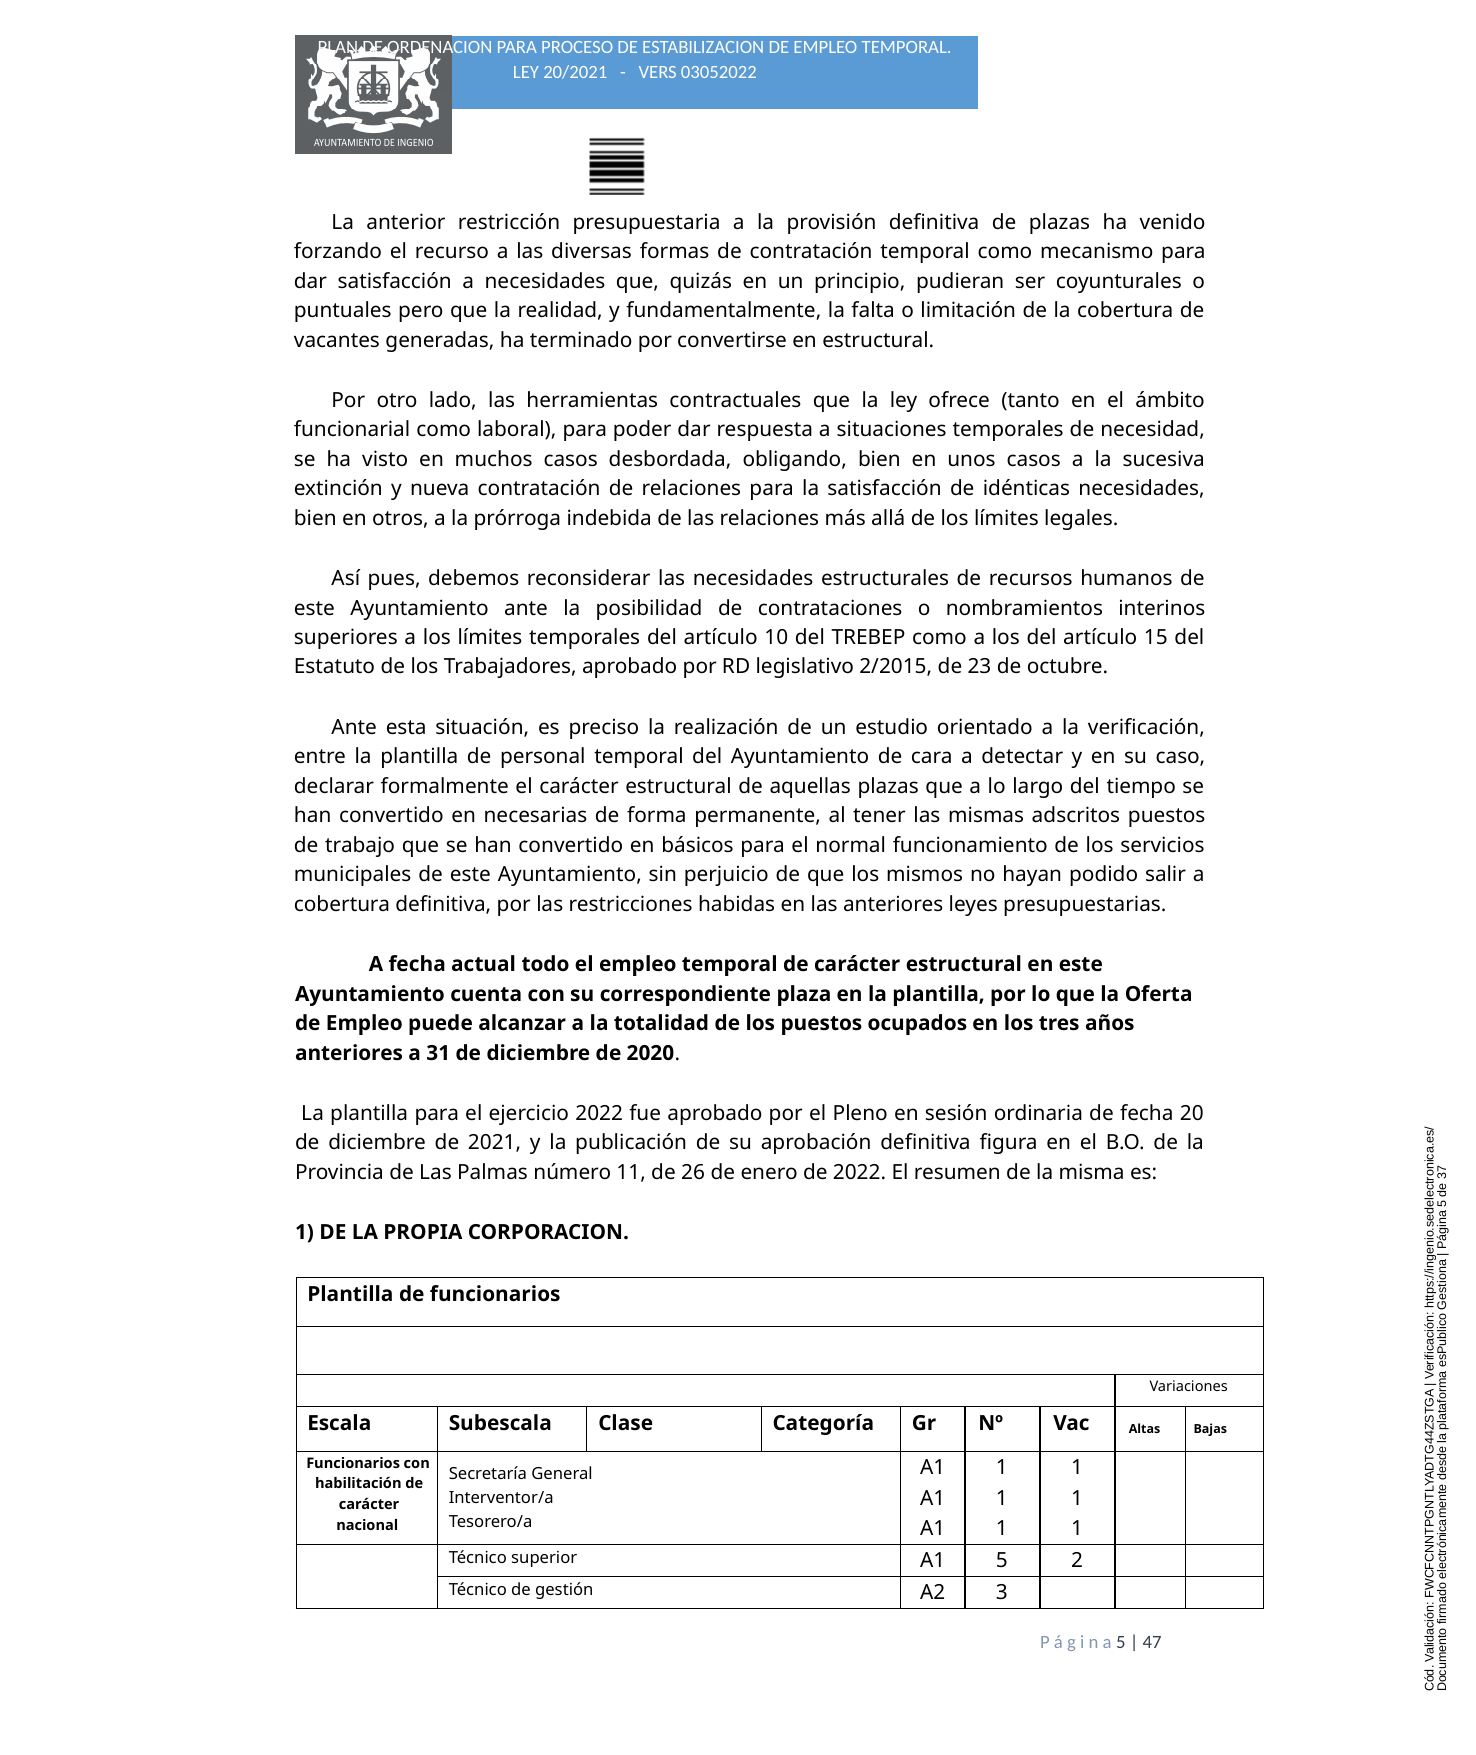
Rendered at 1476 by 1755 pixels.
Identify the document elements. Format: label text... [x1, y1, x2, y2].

table_cell [1116, 1577, 1185, 1607]
table_cell A2 [901, 1577, 964, 1607]
table_cell [1186, 1452, 1263, 1544]
table_cell 1 1 1 [966, 1452, 1039, 1544]
table_cell Clase [587, 1407, 761, 1451]
table_cell [297, 1375, 1114, 1406]
text Por otro lado, las herramientas contractuales que la ley ofrece (tanto en el ámbito funcionarial como laboral), para poder dar respuesta a situaciones temporales de necesidad, se ha visto en muchos casos desbordada, obligando, bien en unos casos a la sucesiva extinción y nueva contratación de relaciones para la satisfacción de idénticas necesidades, bien en otros, a la prórroga indebida de las relaciones más allá de los límites legales. [294, 385, 1206, 531]
table_cell [1186, 1577, 1263, 1607]
table_cell Técnico superior [438, 1545, 900, 1576]
table_cell Variaciones [1116, 1375, 1263, 1406]
table_cell [297, 1327, 1115, 1374]
text 1) DE LA PROPIA CORPORACION. [295, 1217, 1222, 1246]
table_cell Secretaría General Interventor/a Tesorero/a [438, 1452, 900, 1544]
table_cell Funcionarios con habilitación de carácter nacional [297, 1452, 437, 1544]
text Ante esta situación, es preciso la realización de un estudio orientado a la verificación, entre la plantilla de personal temporal del Ayuntamiento de cara a detectar y en su caso, declarar formalmente el carácter estructural de aquellas plazas que a lo largo del tiempo se han convertido en necesarias de forma permanente, al tener las mismas adscritos puestos de trabajo que se han convertido en básicos para el normal funcionamiento de los servicios municipales de este Ayuntamiento, sin perjuicio de que los mismos no hayan podido salir a cobertura definitiva, por las restricciones habidas en las anteriores leyes presupuestarias. [294, 712, 1206, 917]
table_cell Altas [1116, 1407, 1185, 1451]
table_cell Vac [1041, 1407, 1114, 1451]
table_cell Categoría [762, 1407, 900, 1451]
text La plantilla para el ejercicio 2022 fue aprobado por el Pleno en sesión ordinaria de fecha 20 de diciembre de 2021, y la publicación de su aprobación definitiva figura en el B.O. de la Provincia de Las Palmas número 11, de 26 de enero de 2022. El resumen de la misma es: [295, 1098, 1206, 1185]
table_cell Nº [966, 1407, 1039, 1451]
table_header [1115, 1278, 1263, 1326]
table_cell 1 1 1 [1041, 1452, 1114, 1544]
table_cell [1041, 1577, 1114, 1607]
table_cell Técnico de gestión [438, 1577, 900, 1607]
table_cell 5 [966, 1545, 1039, 1576]
table_cell 2 [1041, 1545, 1114, 1576]
table_cell Subescala [438, 1407, 586, 1451]
table_cell [1186, 1545, 1263, 1576]
table_cell Gr [901, 1407, 964, 1451]
text Así pues, debemos reconsiderar las necesidades estructurales de recursos humanos de este Ayuntamiento ante la posibilidad de contrataciones o nombramientos interinos superiores a los límites temporales del artículo 10 del TREBEP como a los del artículo 15 del Estatuto de los Trabajadores, aprobado por RD legislativo 2/2015, de 23 de octubre. [294, 563, 1206, 680]
table_cell A1 [901, 1545, 964, 1576]
table_cell Escala [297, 1407, 437, 1451]
table_cell A1 A1 A1 [901, 1452, 964, 1544]
table_cell Bajas [1186, 1407, 1263, 1451]
table_cell [1115, 1327, 1263, 1374]
text A fecha actual todo el empleo temporal de carácter estructural en este Ayuntamiento cuenta con su correspondiente plaza en la plantilla, por lo que la Oferta de Empleo puede alcanzar a la totalidad de los puestos ocupados en los tres años anteriores a 31 de diciembre de 2020. [295, 949, 1222, 1066]
text La anterior restricción presupuestaria a la provisión definitiva de plazas ha venido forzando el recurso a las diversas formas de contratación temporal como mecanismo para dar satisfacción a necesidades que, quizás en un principio, pudieran ser coyunturales o puntuales pero que la realidad, y fundamentalmente, la falta o limitación de la cobertura de vacantes generadas, ha terminado por convertirse en estructural. [294, 207, 1206, 353]
table_cell 3 [966, 1577, 1039, 1607]
table_cell [1116, 1545, 1185, 1576]
table_cell [1116, 1452, 1185, 1544]
table_header Plantilla de funcionarios [297, 1278, 1115, 1326]
table_cell [297, 1545, 437, 1607]
